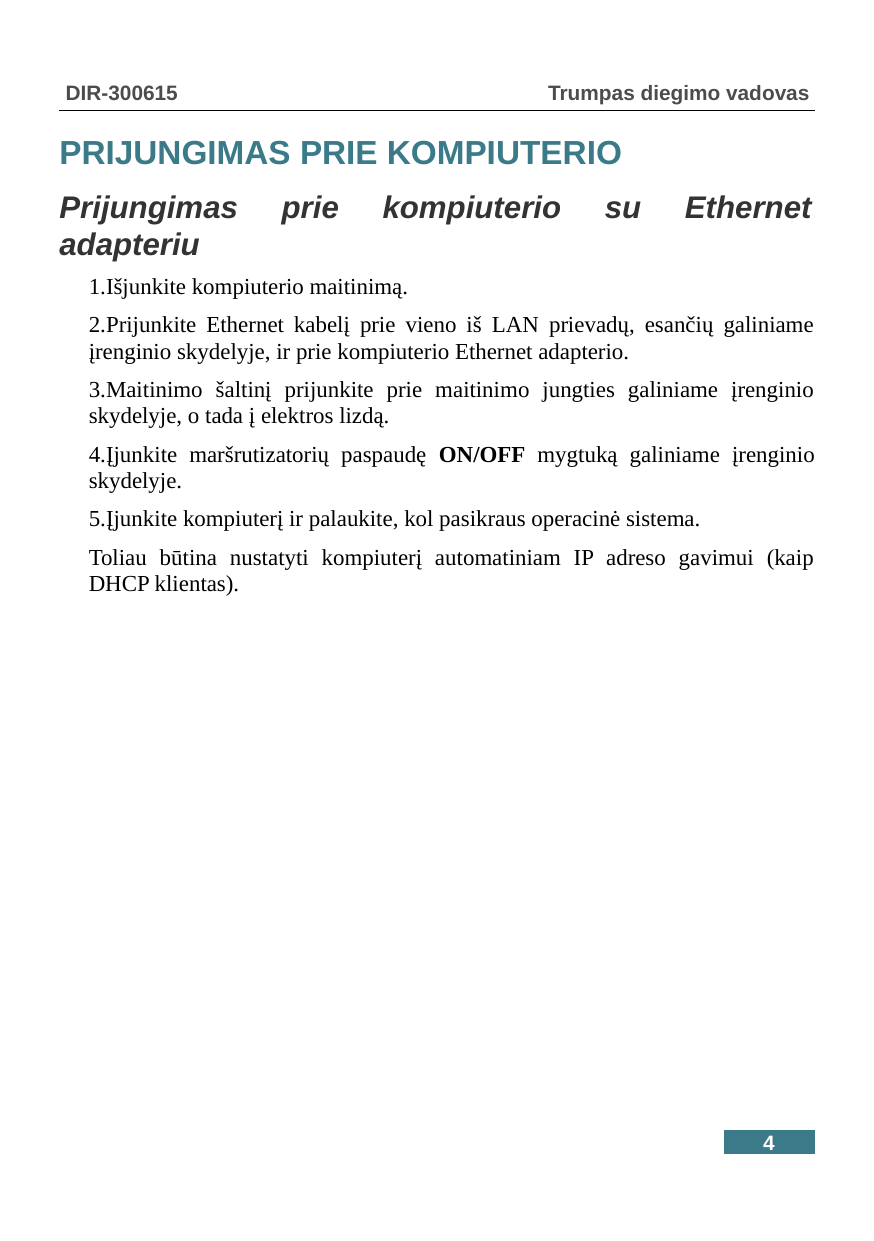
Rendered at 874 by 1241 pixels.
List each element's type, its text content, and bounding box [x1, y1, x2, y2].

list Įjunkite maršrutizatorių paspaudę ON/OFF mygtuką galiniame įrenginio skydelyje. [88, 441, 815, 493]
list Prijunkite Ethernet kabelį prie vieno iš LAN prievadų, esančių galiniame įrenginio skydelyje, ir prie kompiuterio Ethernet adapterio. [88, 312, 815, 364]
subtitle PRIJUNGIMAS PRIE KOMPIUTERIO [59, 133, 815, 172]
list Įjunkite kompiuterį ir palaukite, kol pasikraus operacinė sistema. [88, 505, 815, 532]
list Maitinimo šaltinį prijunkite prie maitinimo jungties galiniame įrenginio skydelyje, o tada į elektros lizdą. [88, 376, 815, 429]
subtitle Prijungimas prie kompiuterio su Ethernet adapteriu [59, 189, 815, 261]
list Išjunkite kompiuterio maitinimą. [88, 273, 815, 300]
text Toliau būtina nustatyti kompiuterį automatiniam IP adreso gavimui (kaip DHCP klientas). [88, 543, 815, 596]
